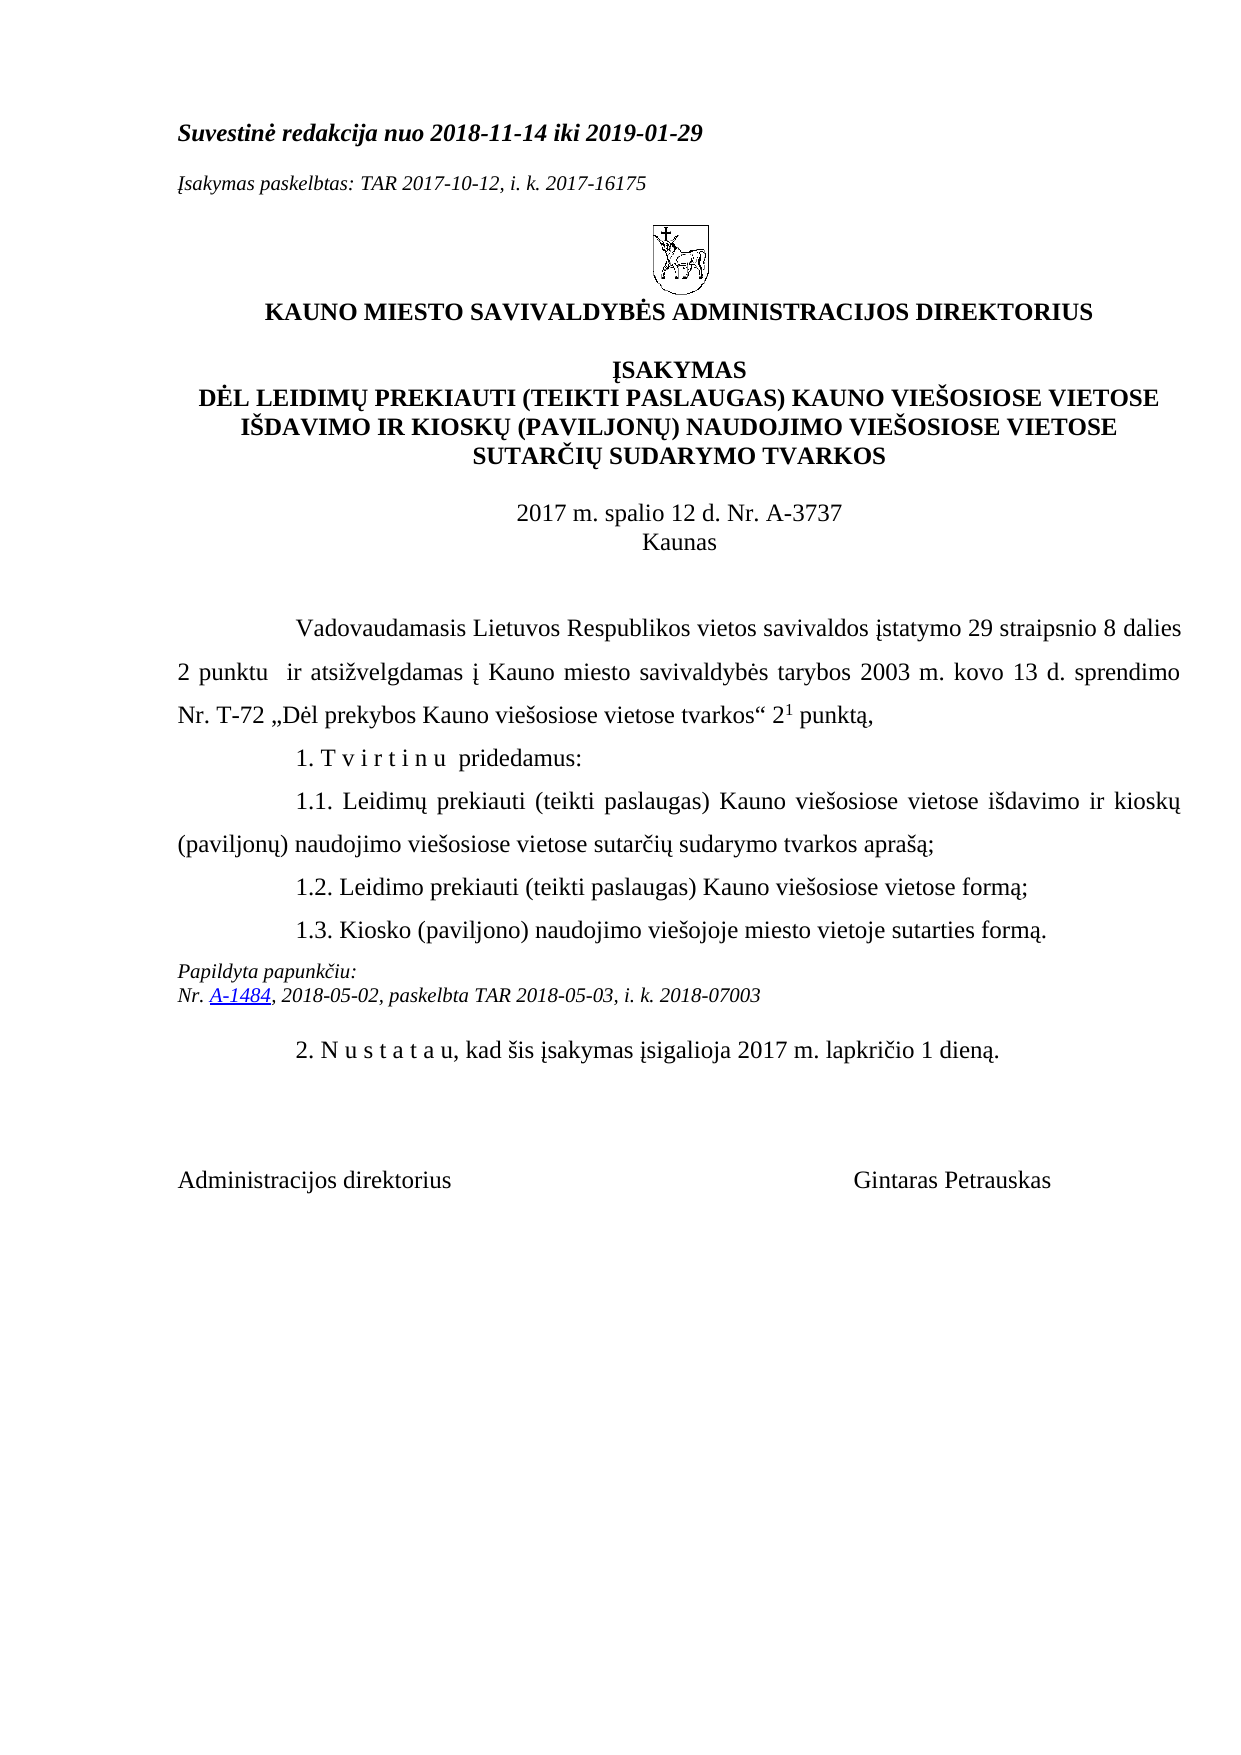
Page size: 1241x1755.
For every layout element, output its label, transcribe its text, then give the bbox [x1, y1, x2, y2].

text 1.3. Kiosko (paviljono) naudojimo viešojoje miesto vietoje sutarties formą. [177, 915, 1181, 944]
text Papildyta papunkčiu: [177, 958, 1181, 983]
text Nr. A-1484, 2018-05-02, paskelbta TAR 2018-05-03, i. k. 2018-07003 [177, 983, 1181, 1007]
text ĮSAKYMAS [177, 355, 1181, 383]
text Įsakymas paskelbtas: TAR 2017-10-12, i. k. 2017-16175 [177, 171, 1181, 195]
text Vadovaudamasis Lietuvos Respublikos vietos savivaldos įstatymo 29 straipsnio 8 dalies 2 punktu ir atsižvelgdamas į Kauno miesto savivaldybės tarybos 2003 m. kovo 13 d. sprendimo Nr. T-72 „Dėl prekybos Kauno viešosiose vietose tvarkos“ 21 punktą, [177, 613, 1181, 728]
text KAUNO MIESTO SAVIVALDYBĖS ADMINISTRACIJOS DIREKTORIUS [177, 297, 1181, 326]
text Suvestinė redakcija nuo 2018-11-14 iki 2019-01-29 [177, 118, 1181, 147]
text 1. T v i r t i n u pridedamus: [177, 743, 1181, 772]
text 2. N u s t a t a u, kad šis įsakymas įsigalioja 2017 m. lapkričio 1 dieną. [295, 1035, 1181, 1064]
text 2017 m. spalio 12 d. Nr. A-3737 [177, 498, 1181, 527]
text Kaunas [177, 527, 1181, 556]
text DĖL LEIDIMŲ PREKIAUTI (TEIKTI PASLAUGAS) KAUNO VIEŠOSIOSE VIETOSE IŠDAVIMO IR KIOSKŲ (PAVILJONŲ) NAUDOJIMO VIEŠOSIOSE VIETOSE SUTARČIŲ SUDARYMO TVARKOS [177, 383, 1181, 470]
text Administracijos direktorius Gintaras Petrauskas [177, 1165, 1181, 1193]
text 1.1. Leidimų prekiauti (teikti paslaugas) Kauno viešosiose vietose išdavimo ir kioskų (paviljonų) naudojimo viešosiose vietose sutarčių sudarymo tvarkos aprašą; [177, 786, 1181, 858]
text 1.2. Leidimo prekiauti (teikti paslaugas) Kauno viešosiose vietose formą; [177, 872, 1181, 901]
